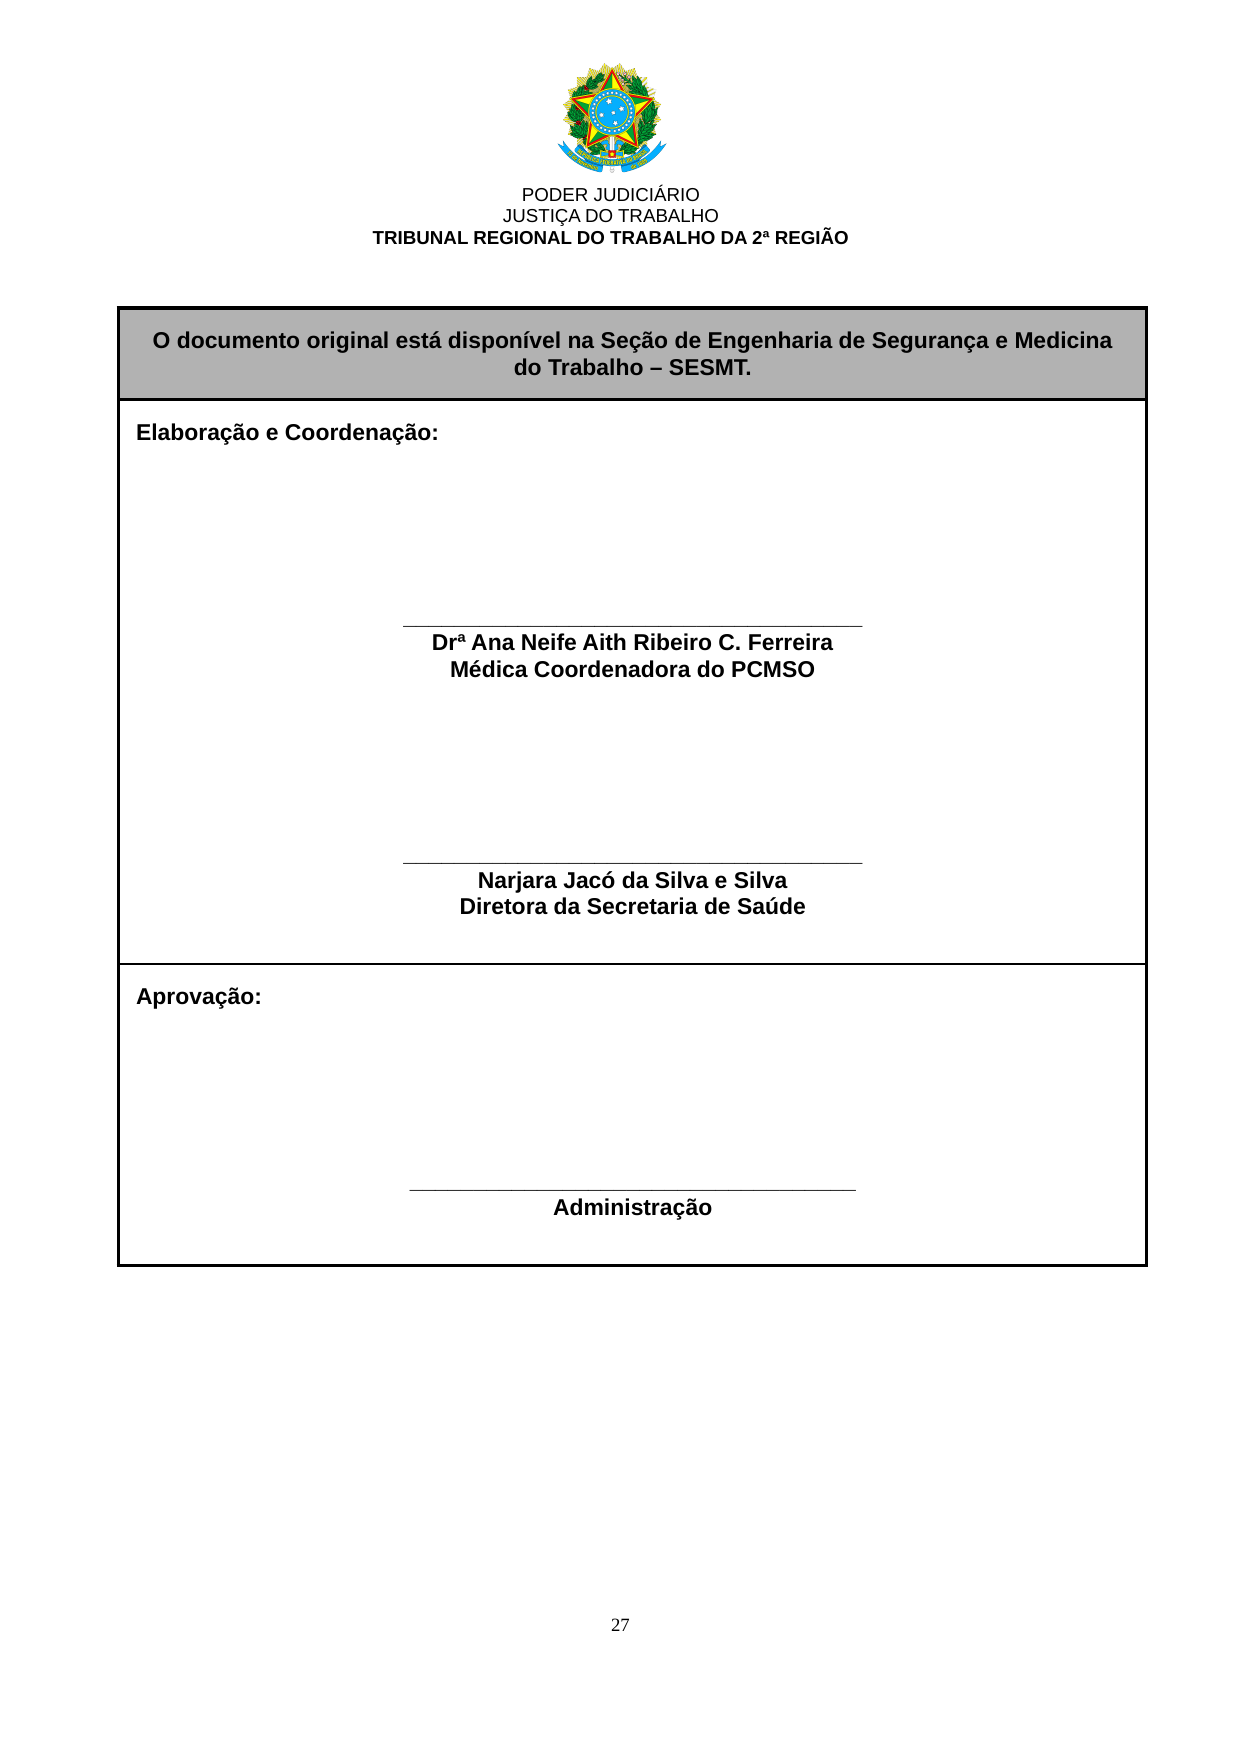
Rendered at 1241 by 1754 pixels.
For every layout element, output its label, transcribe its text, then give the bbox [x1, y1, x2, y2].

table_header O documento original está disponível na Seção de Engenharia de Segurança e Medicina do Trabalho – SESMT. [120, 310, 1145, 398]
table_cell Elaboração e Coordenação: ____________________________________ Drª Ana Neife Aith Ribeiro C. Ferreira Médica Coordenadora do PCMSO ____________________________________ Narjara Jacó da Silva e Silva Diretora da Secretaria de Saúde [120, 401, 1145, 963]
table_cell Aprovação: ___________________________________ Administração [120, 965, 1145, 1264]
